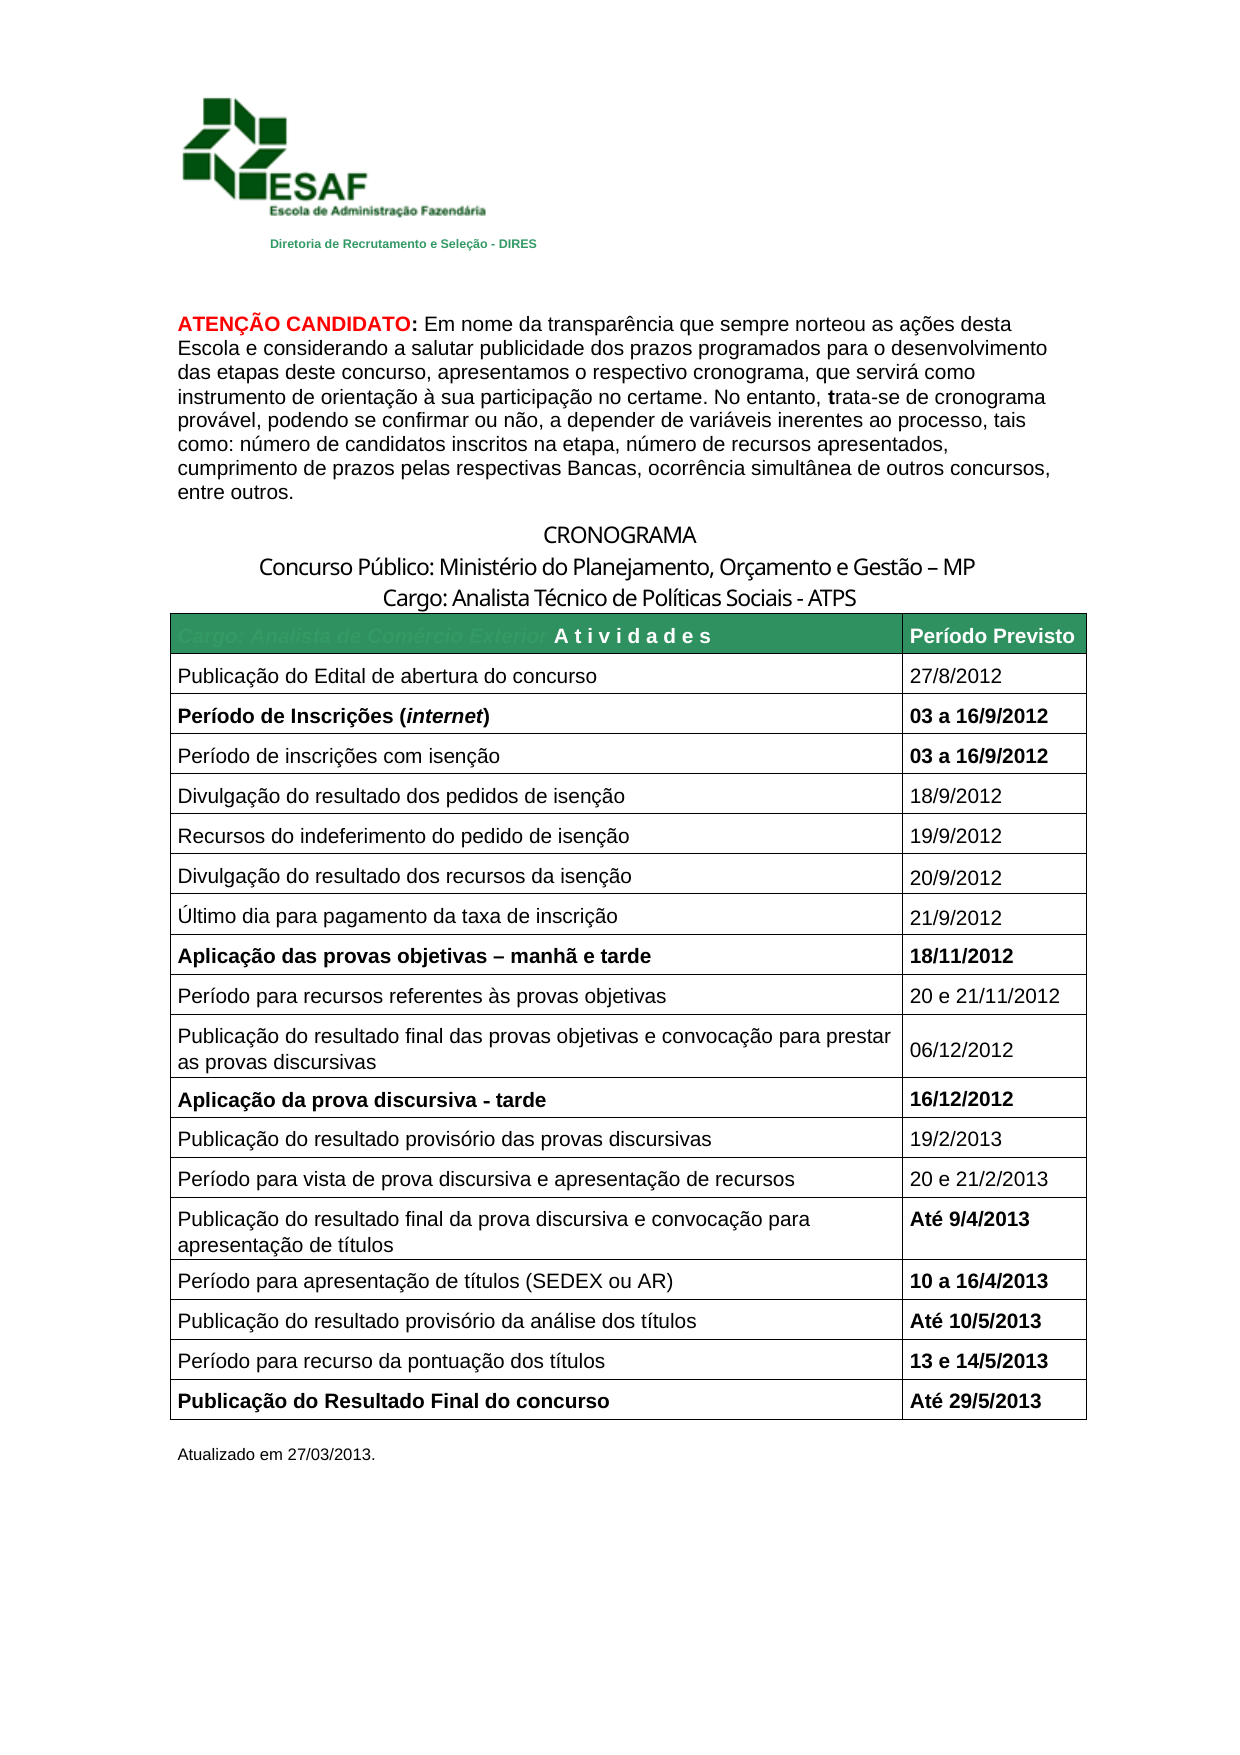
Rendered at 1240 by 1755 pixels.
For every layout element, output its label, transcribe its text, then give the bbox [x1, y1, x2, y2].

text Diretoria de Recrutamento e Seleção - DIRES [177, 229, 1055, 253]
table_header Cargo: Analista de Comércio Exterior A t i v i d a d e s [171, 614, 902, 653]
table_cell Aplicação da prova discursiva ‐ tarde [171, 1078, 902, 1117]
table_cell Período para recursos referentes às provas objetivas [171, 975, 902, 1013]
table_cell 20/9/2012 [903, 854, 1086, 893]
table_cell 19/9/2012 [903, 814, 1086, 853]
table_cell Aplicação das provas objetivas – manhã e tarde [171, 935, 902, 973]
text Cargo: Analista Técnico de Políticas Sociais - ATPS [177, 582, 1063, 613]
table_cell Último dia para pagamento da taxa de inscrição [171, 894, 902, 933]
table_cell Publicação do resultado provisório da análise dos títulos [171, 1300, 902, 1339]
text Atualizado em 27/03/2013. [177, 1445, 1063, 1464]
table_cell Até 29/5/2013 [903, 1380, 1086, 1419]
table_cell Período para apresentação de títulos (SEDEX ou AR) [171, 1260, 902, 1299]
table_cell Divulgação do resultado dos pedidos de isenção [171, 774, 902, 813]
table_cell Período para recurso da pontuação dos títulos [171, 1340, 902, 1379]
table_cell Divulgação do resultado dos recursos da isenção [171, 854, 902, 893]
table_cell Recursos do indeferimento do pedido de isenção [171, 814, 902, 853]
table_cell Período de Inscrições (internet) [171, 694, 902, 733]
table_cell Publicação do Edital de abertura do concurso [171, 654, 902, 693]
text ATENÇÃO CANDIDATO: Em nome da transparência que sempre norteou as ações desta Escola e considerando a salutar publicidade dos prazos programados para o desenvolvimento das etapas deste concurso, apresentamos o respectivo cronograma, que servirá como instrumento de orientação à sua participação no certame. No entanto, trata‐se de cronograma provável, podendo se confirmar ou não, a depender de variáveis inerentes ao processo, tais como: número de candidatos inscritos na etapa, número de recursos apresentados, cumprimento de prazos pelas respectivas Bancas, ocorrência simultânea de outros concursos, entre outros. [177, 312, 1063, 503]
table_cell 16/12/2012 [903, 1078, 1086, 1117]
table_cell 20 e 21/11/2012 [903, 975, 1086, 1013]
table_cell Até 10/5/2013 [903, 1300, 1086, 1339]
table_cell 13 e 14/5/2013 [903, 1340, 1086, 1379]
table_cell 06/12/2012 [903, 1015, 1086, 1077]
table_cell Período para vista de prova discursiva e apresentação de recursos [171, 1158, 902, 1197]
table_cell 19/2/2013 [903, 1118, 1086, 1157]
table_cell Período de inscrições com isenção [171, 734, 902, 773]
table_cell Publicação do resultado final da prova discursiva e convocação para apresentação de títulos [171, 1198, 902, 1258]
table_cell 27/8/2012 [903, 654, 1086, 693]
table_cell 20 e 21/2/2013 [903, 1158, 1086, 1197]
table_cell Até 9/4/2013 [903, 1198, 1086, 1258]
table_cell Publicação do resultado final das provas objetivas e convocação para prestar as provas discursivas [171, 1015, 902, 1077]
table_cell 10 a 16/4/2013 [903, 1260, 1086, 1299]
table_header Período Previsto [903, 614, 1086, 653]
text Concurso Público: Ministério do Planejamento, Orçamento e Gestão – MP [177, 550, 1063, 582]
table_cell 18/9/2012 [903, 774, 1086, 813]
table_cell Publicação do resultado provisório das provas discursivas [171, 1118, 902, 1157]
table_cell 03 a 16/9/2012 [903, 694, 1086, 733]
table_cell 18/11/2012 [903, 935, 1086, 973]
text CRONOGRAMA [177, 519, 1063, 550]
table_cell Publicação do Resultado Final do concurso [171, 1380, 902, 1419]
table_cell 21/9/2012 [903, 894, 1086, 933]
table_cell 03 a 16/9/2012 [903, 734, 1086, 773]
